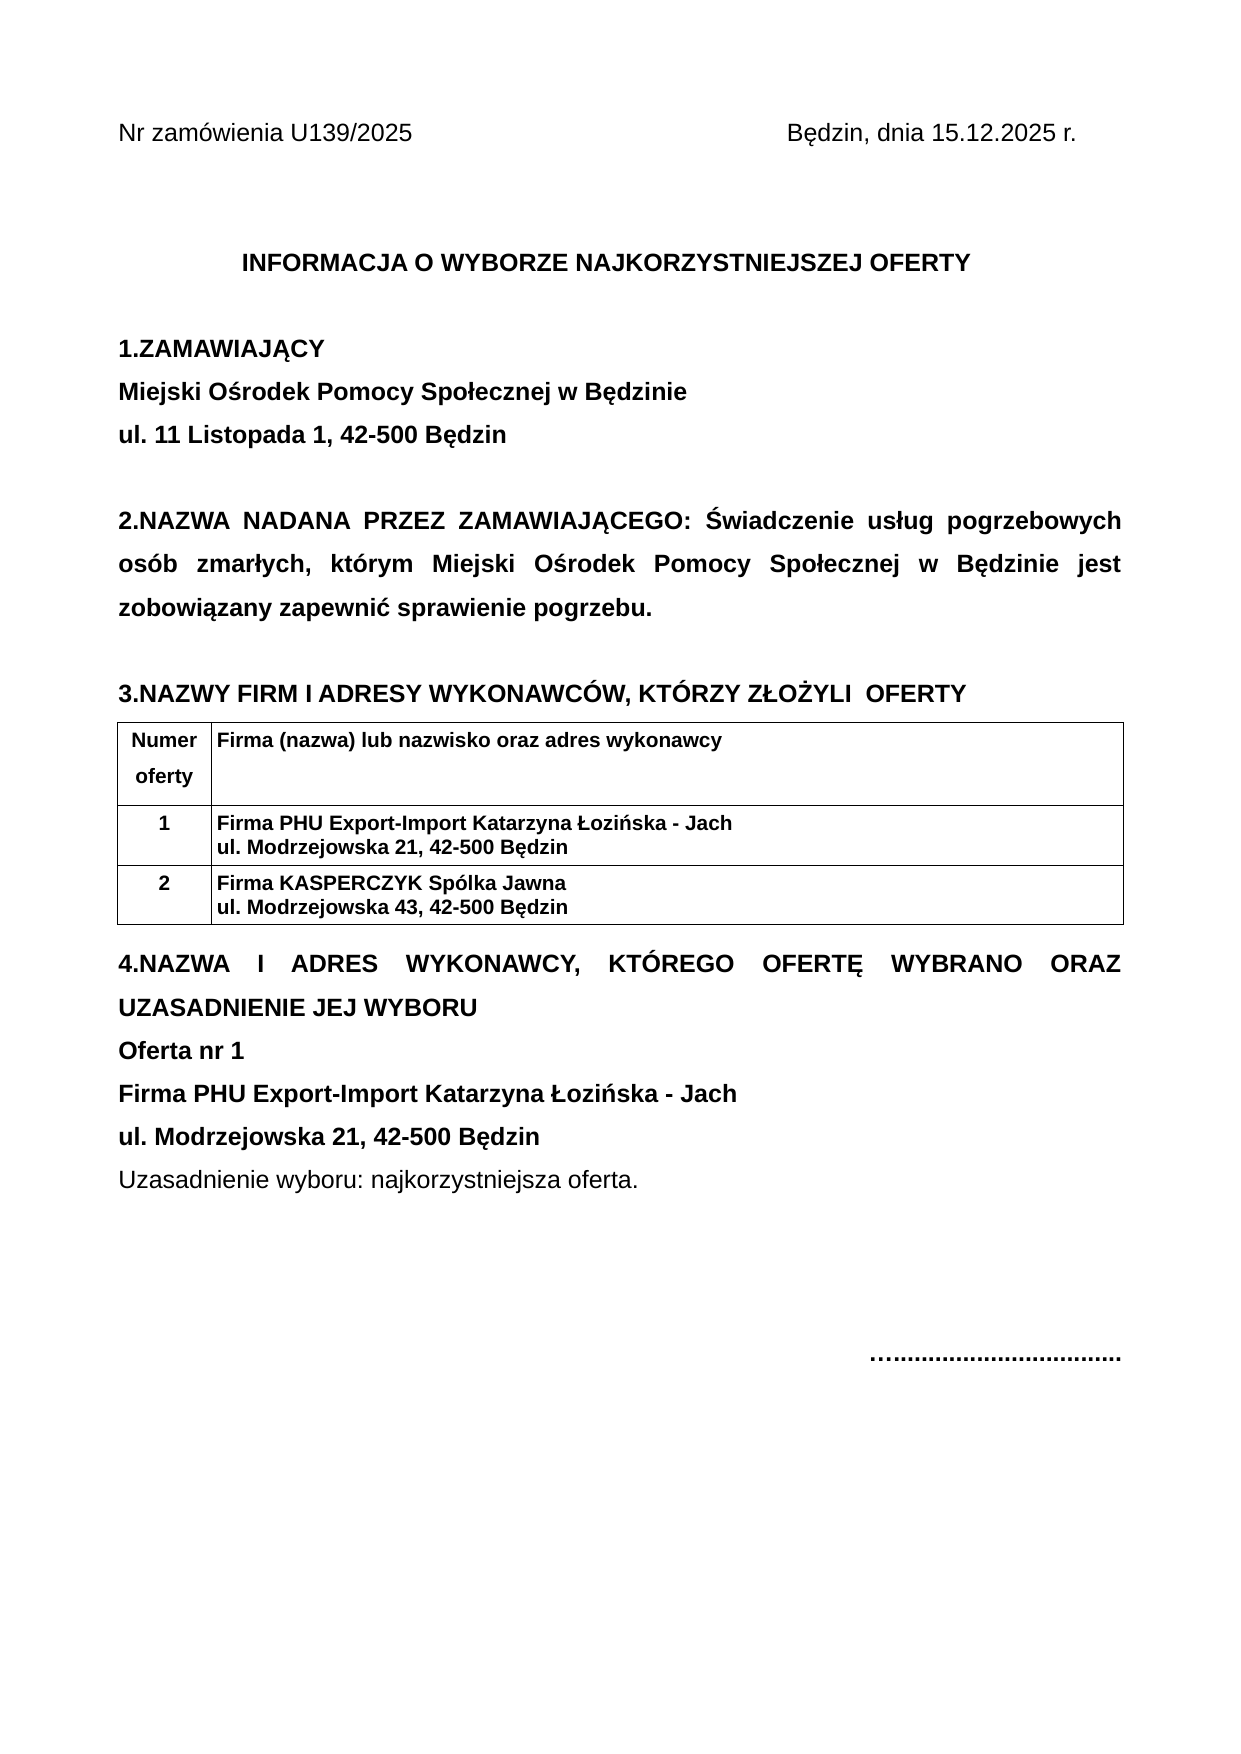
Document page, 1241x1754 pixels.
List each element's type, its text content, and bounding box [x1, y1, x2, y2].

text Nr zamówienia U139/2025 Będzin, dnia 15.12.2025 r. [118, 118, 1122, 147]
table_cell Firma PHU Export-Import Katarzyna Łozińska - Jach ul. Modrzejowska 21, 42-500 Będzin [212, 806, 1123, 865]
text Miejski Ośrodek Pomocy Społecznej w Będzinie [118, 377, 1122, 406]
text 4.NAZWA I ADRES WYKONAWCY, KTÓREGO OFERTĘ WYBRANO ORAZ UZASADNIENIE JEJ WYBORU [118, 949, 1122, 1021]
text 2.NAZWA NADANA PRZEZ ZAMAWIAJĄCEGO: Świadczenie usług pogrzebowych osób zmarłych, którym Miejski Ośrodek Pomocy Społecznej w Będzinie jest zobowiązany zapewnić sprawienie pogrzebu. [118, 506, 1122, 621]
table_header Firma (nazwa) lub nazwisko oraz adres wykonawcy [212, 723, 1123, 805]
text ul. Modrzejowska 21, 42-500 Będzin [118, 1122, 1122, 1151]
table_cell 1 [118, 806, 211, 865]
text 1.ZAMAWIAJĄCY [118, 334, 1122, 362]
list …................................. [118, 1338, 1122, 1366]
table_cell 2 [118, 866, 211, 924]
table_cell Firma KASPERCZYK Spólka Jawna ul. Modrzejowska 43, 42-500 Będzin [212, 866, 1123, 924]
text ul. 11 Listopada 1, 42-500 Będzin [118, 420, 1122, 449]
text Oferta nr 1 [118, 1036, 1122, 1064]
text 3.NAZWY FIRM I ADRESY WYKONAWCÓW, KTÓRZY ZŁOŻYLI OFERTY [118, 679, 1122, 707]
text Uzasadnienie wyboru: najkorzystniejsza oferta. [118, 1165, 1122, 1194]
text Firma PHU Export-Import Katarzyna Łozińska - Jach [118, 1079, 1122, 1108]
table_header Numer oferty [118, 723, 211, 805]
text INFORMACJA O WYBORZE NAJKORZYSTNIEJSZEJ OFERTY [118, 161, 1122, 276]
